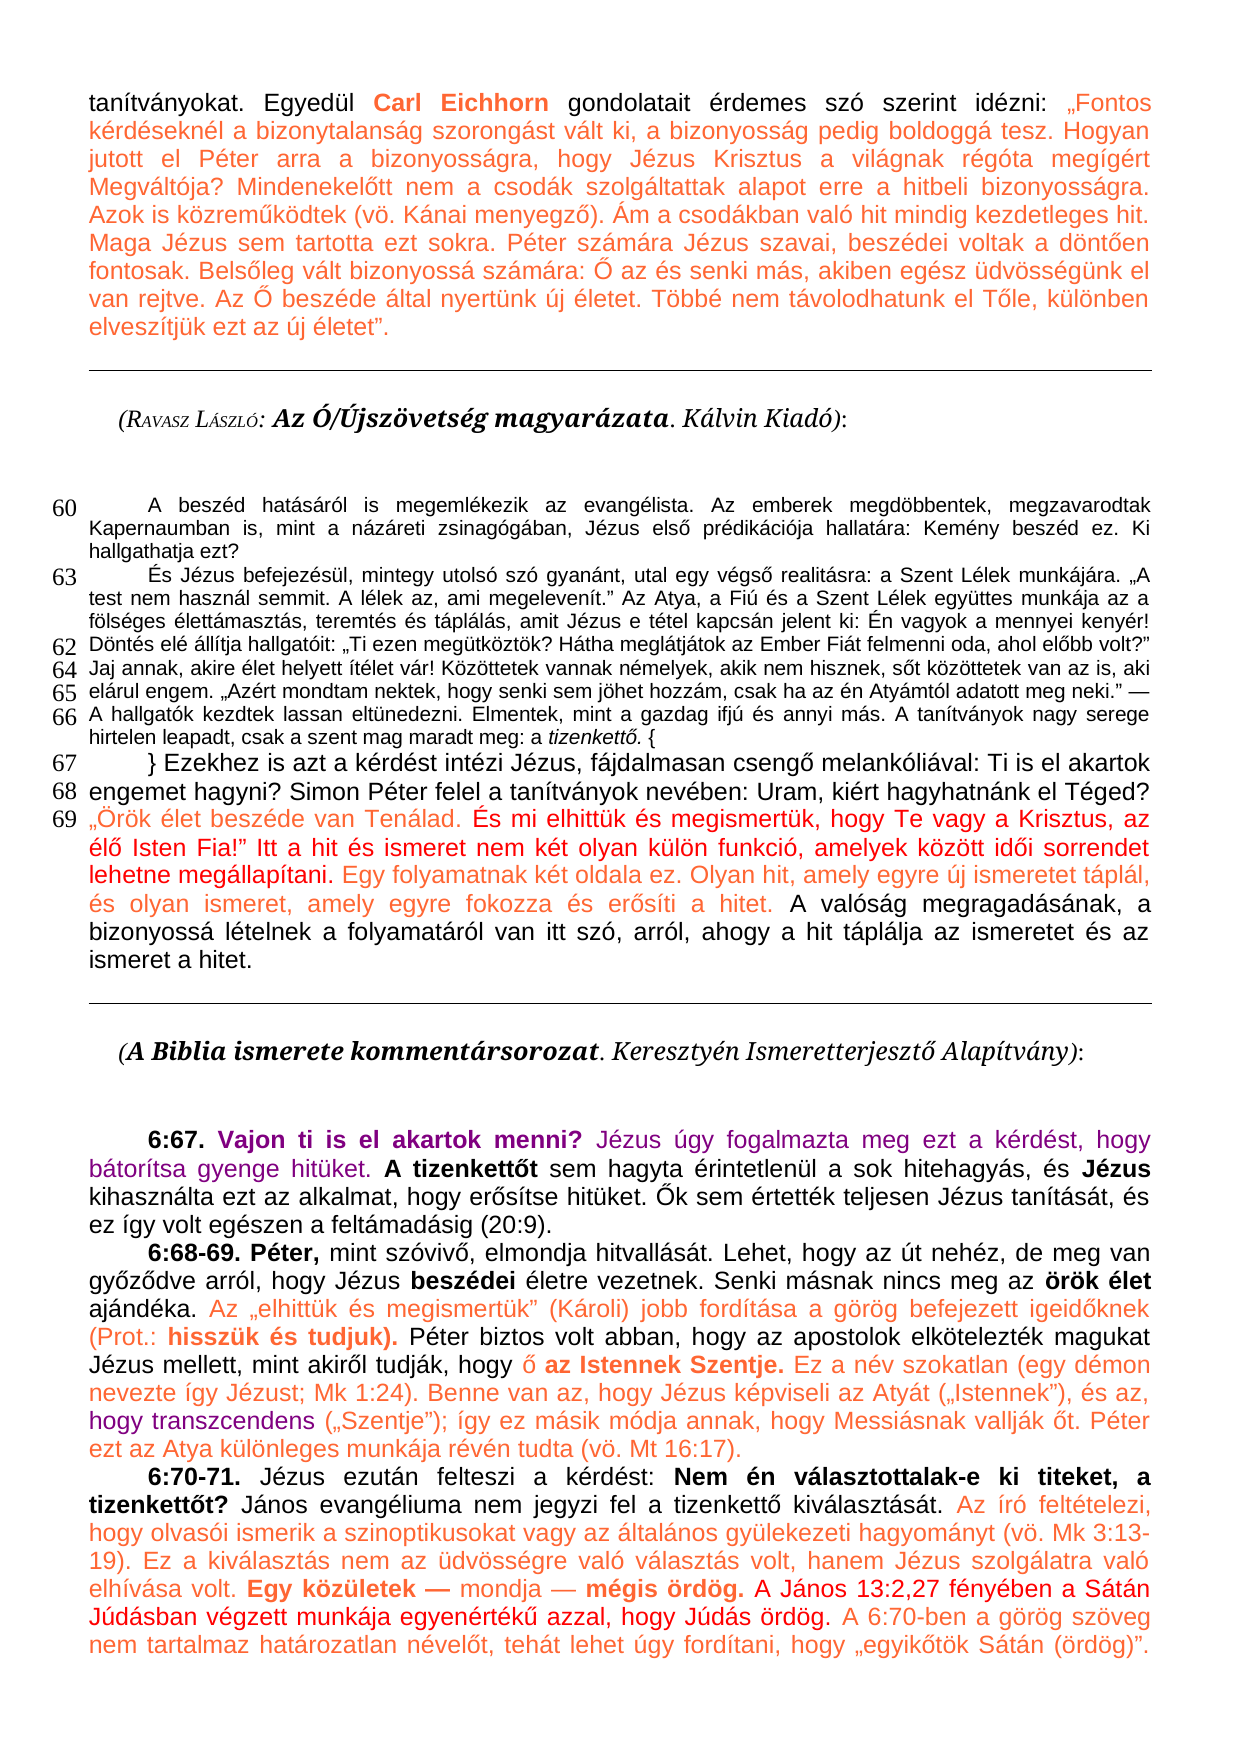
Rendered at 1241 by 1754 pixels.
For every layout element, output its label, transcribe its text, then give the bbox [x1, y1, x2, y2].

text 6:67. Vajon ti is el akartok menni? Jézus úgy fogalmazta meg ezt a kérdést, hogy bátorítsa gyenge hitüket. A tizenkettőt sem hagyta érintetlenül a sok hitehagyás, és Jézus kihasználta ezt az alkalmat, hogy erősítse hitüket. Ők sem értették teljesen Jézus tanítását, és ez így volt egészen a feltámadásig (20:9). [88, 1126, 1152, 1238]
text 66 [32, 703, 77, 730]
text 60 [32, 494, 77, 521]
text tanítványokat. Egyedül Carl Eichhorn gondolatait érdemes szó szerint idézni: „Fontos kérdéseknél a bizonytalanság szorongást vált ki, a bizonyosság pedig boldoggá tesz. Hogyan jutott el Péter arra a bizonyosságra, hogy Jézus Krisztus a világnak régóta megígért Megváltója? Mindenekelőtt nem a csodák szolgáltattak alapot erre a hitbeli bizonyosságra. Azok is közreműködtek (vö. Kánai menyegző). Ám a csodákban való hit mindig kezdetleges hit. Maga Jézus sem tartotta ezt sokra. Péter számára Jézus szavai, beszédei voltak a döntően fontosak. Belsőleg vált bizonyossá számára: Ő az és senki más, akiben egész üdvösségünk el van rejtve. Az Ő beszéde által nyertünk új életet. Többé nem távolodhatunk el Tőle, különben elveszítjük ezt az új életet”. [88, 88, 1152, 341]
text (Ravasz László: Az Ó/Újszövetség magyarázata. Kálvin Kiadó): [88, 371, 1152, 464]
text 62 [32, 633, 77, 656]
text } Ezekhez is azt a kérdést intézi Jézus, fájdalmasan csengő melankóliával: Ti is el akartok engemet hagyni? Simon Péter felel a tanítványok nevében: Uram, kiért hagyhatnánk el Téged? „Örök élet beszéde van Tenálad. És mi elhittük és megismertük, hogy Te vagy a Krisztus, az élő Isten Fia!” Itt a hit és ismeret nem két olyan külön funkció, amelyek között idői sorrendet lehetne megállapítani. Egy folyamatnak két oldala ez. Olyan hit, amely egyre új ismeretet táplál, és olyan ismeret, amely egyre fokozza és erősíti a hitet. A valóság megragadásának, a bizonyossá lételnek a folyamatáról van itt szó, arról, ahogy a hit táplálja az ismeretet és az ismeret a hitet. [88, 749, 1152, 973]
text És Jézus befejezésül, mintegy utolsó szó gyanánt, utal egy végső realitásra: a Szent Lélek munkájára. „A test nem használ semmit. A lélek az, ami megelevenít.” Az Atya, a Fiú és a Szent Lélek együttes munkája az a fölséges élettámasztás, teremtés és táplálás, amit Jézus e tétel kapcsán jelent ki: Én vagyok a mennyei kenyér! Döntés elé állítja hallgatóit: „Ti ezen megütköztök? Hátha meglátjátok az Ember Fiát felmenni oda, ahol előbb volt?” Jaj annak, akire élet helyett ítélet vár! Közöttetek vannak némelyek, akik nem hisznek, sőt közöttetek van az is, aki elárul engem. „Azért mondtam nektek, hogy senki sem jöhet hozzám, csak ha az én Atyámtól adatott meg neki.” — A hallgatók kezdtek lassan eltünedezni. Elmentek, mint a gazdag ifjú és annyi más. A tanítványok nagy serege hirtelen leapadt, csak a szent mag maradt meg: a tizenkettő. { [88, 563, 1152, 749]
text 68 [32, 777, 77, 805]
text 65 [32, 679, 77, 703]
text 63 [32, 563, 77, 591]
text 6:68-69. Péter, mint szóvivő, elmondja hitvallását. Lehet, hogy az út nehéz, de meg van győződve arról, hogy Jézus beszédei életre vezetnek. Senki másnak nincs meg az örök élet ajándéka. Az „elhittük és megismertük” (Károli) jobb fordítása a görög befejezett igeidőknek (Prot.: hisszük és tudjuk). Péter biztos volt abban, hogy az apostolok elkötelezték magukat Jézus mellett, mint akiről tudják, hogy ő az Istennek Szentje. Ez a név szokatlan (egy démon nevezte így Jézust; Mk 1:24). Benne van az, hogy Jézus képviseli az Atyát („Istennek”), és az, hogy transzcendens („Szentje”); így ez másik módja annak, hogy Messiásnak vallják őt. Péter ezt az Atya különleges munkája révén tudta (vö. Mt 16:17). [88, 1238, 1152, 1462]
text 64 [32, 656, 77, 679]
text 67 [32, 749, 77, 777]
text A beszéd hatásáról is megemlékezik az evangélista. Az emberek megdöbbentek, megzavarodtak Kapernaumban is, mint a názáreti zsinagógában, Jézus első prédikációja hallatára: Kemény beszéd ez. Ki hallgathatja ezt? [88, 494, 1152, 563]
text (A Biblia ismerete kommentársorozat. Keresztyén Ismeretterjesztő Alapítvány): [88, 1004, 1152, 1097]
text 6:70-71. Jézus ezután felteszi a kérdést: Nem én választottalak-e ki titeket, a tizenkettőt? János evangéliuma nem jegyzi fel a tizenkettő kiválasztását. Az író feltételezi, hogy olvasói ismerik a szinoptikusokat vagy az általános gyülekezeti hagyományt (vö. Mk 3:13-19). Ez a kiválasztás nem az üdvösségre való választás volt, hanem Jézus szolgálatra való elhívása volt. Egy közületek — mondja — mégis ördög. A János 13:2,27 fényében a Sátán Júdásban végzett munkája egyenértékű azzal, hogy Júdás ördög. A 6:70-ben a görög szöveg nem tartalmaz határozatlan névelőt, tehát lehet úgy fordítani, hogy „egyikőtök Sátán (ördög)”. [88, 1462, 1152, 1659]
text 69 [32, 805, 77, 833]
